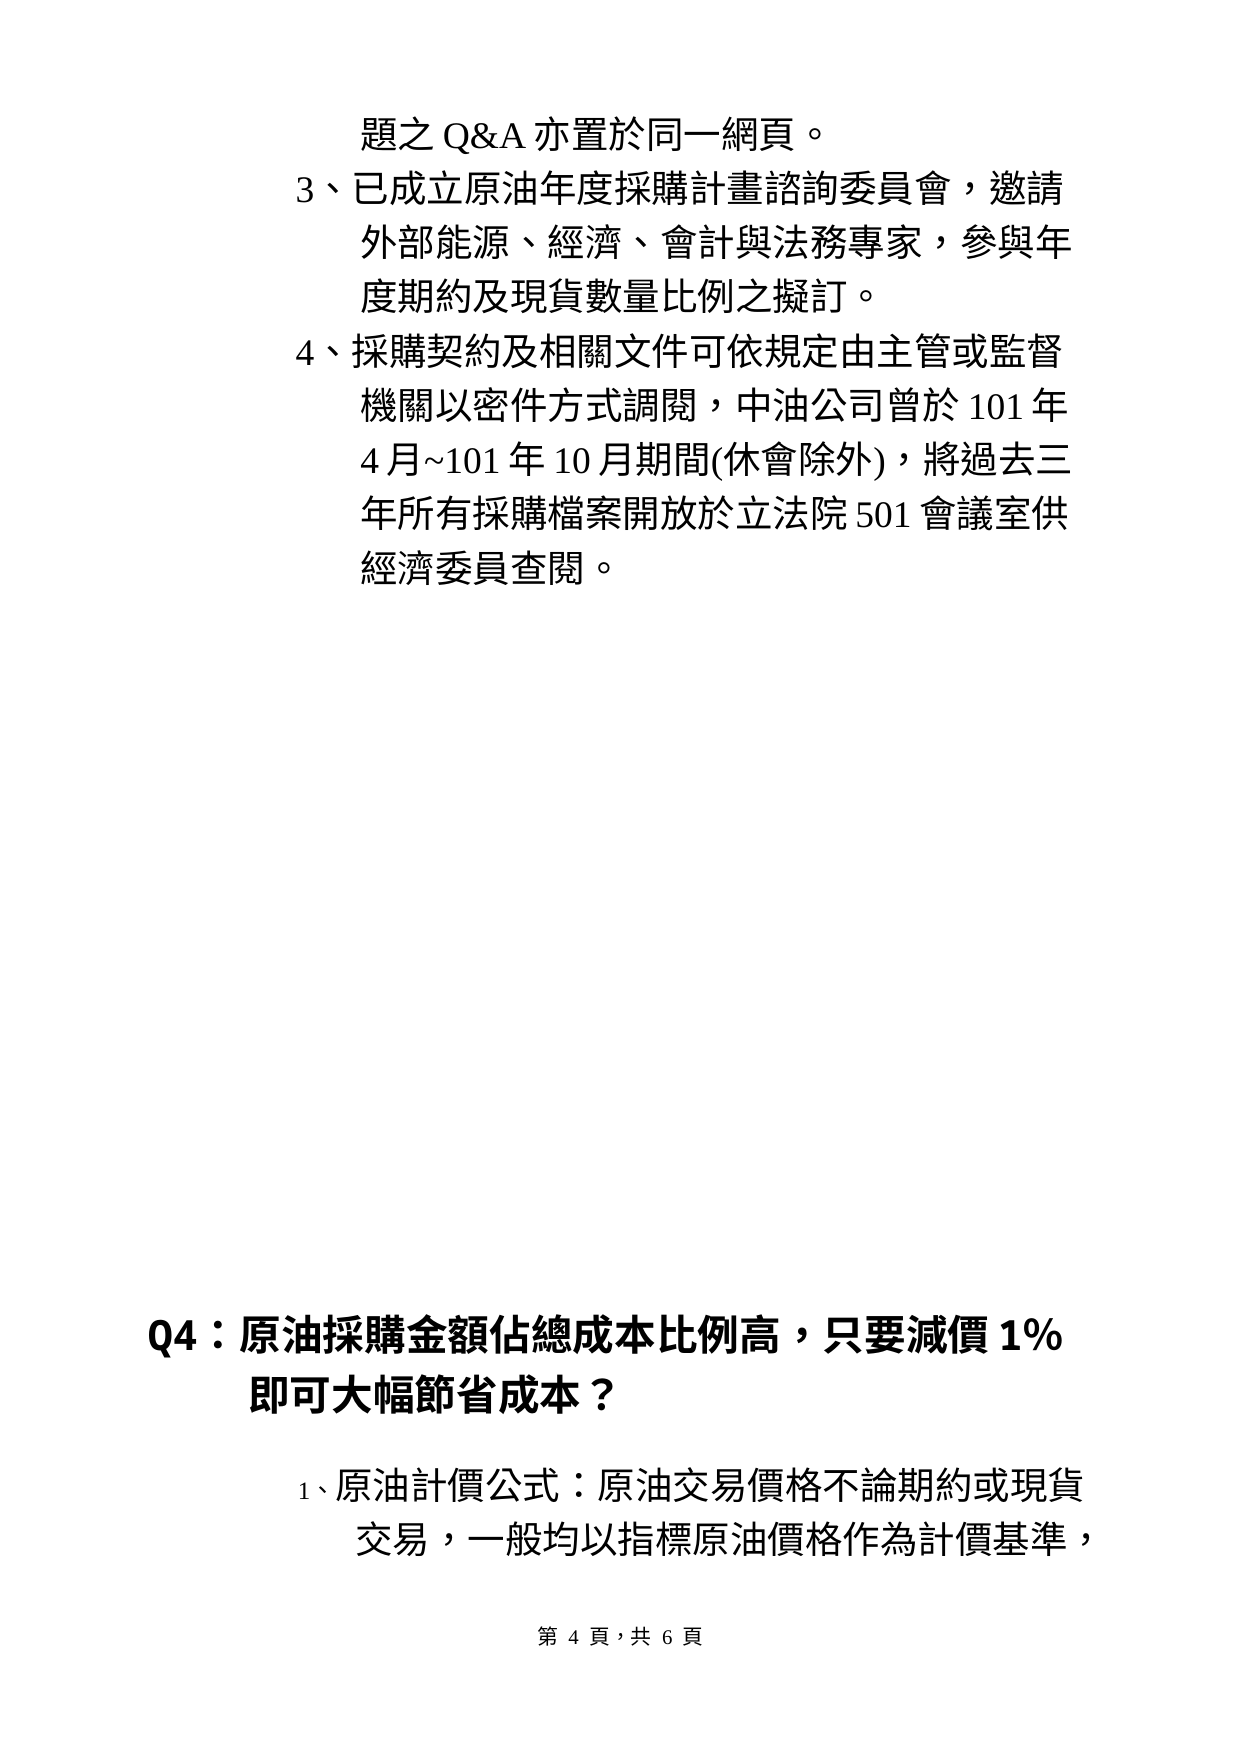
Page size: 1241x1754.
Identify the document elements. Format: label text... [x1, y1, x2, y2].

list 原油計價公式：原油交易價格不論期約或現貨交易，一般均以指標原油價格作為計價基準，並以加減碼反應所交易之原油與指標原油之品質差異價差（如硫含量、輕重質油料比例、金屬含量等)及市場供需情況，公式為：交易價格=指標原油價格+加減碼 [285, 1456, 1092, 1564]
list 採購契約及相關文件可依規定由主管或監督機關以密件方式調閱，中油公司曾於101年4月~101年10月期間(休會除外)，將過去三年所有採購檔案開放於立法院501會議室供經濟委員查閱。 [295, 322, 1092, 593]
text Q4：原油採購金額佔總成本比例高，只要減價1％即可大幅節省成本？ [148, 1302, 1092, 1422]
list 中油公司已於公司官網業務公告項下公告每月原油平均採購成本，及年度原油採購國家、數量、比例和金額；另有關原油採購相關議題之Q&A亦置於同一網頁。 [295, 104, 1092, 159]
list 已成立原油年度採購計畫諮詢委員會，邀請外部能源、經濟、會計與法務專家，參與年度期約及現貨數量比例之擬訂。 [295, 159, 1092, 322]
